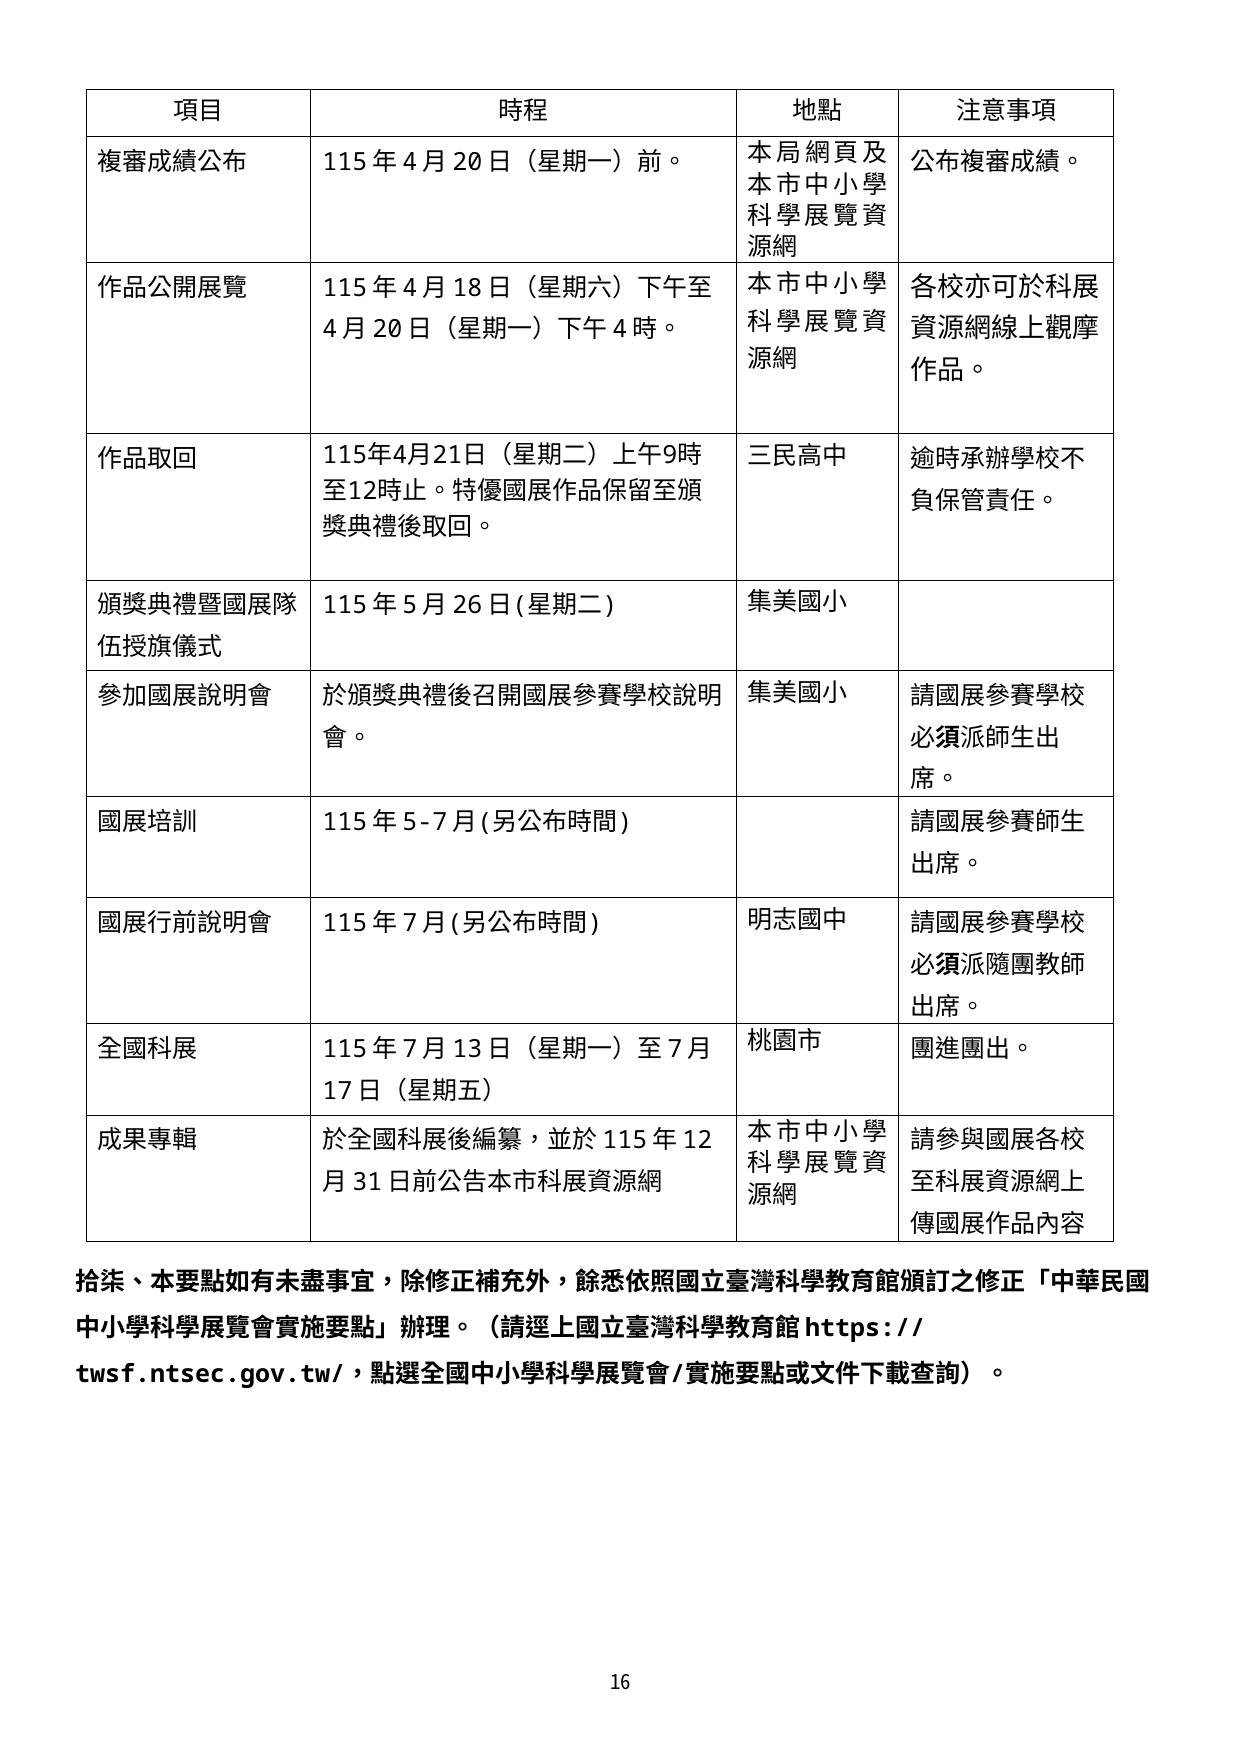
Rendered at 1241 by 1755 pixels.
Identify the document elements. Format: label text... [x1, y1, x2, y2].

table_cell 本市中小學科學展覽資源網 [737, 263, 898, 433]
table_cell 集美國小 [737, 581, 898, 670]
table_cell 三民高中 [737, 434, 898, 579]
table_cell 115年5-7月(另公布時間) [311, 797, 736, 897]
table_cell 桃園市 [737, 1024, 898, 1114]
table_cell 明志國中 [737, 898, 898, 1023]
table_cell 115年7月13日（星期一）至7月17日（星期五） [311, 1024, 736, 1114]
table_cell 集美國小 [737, 671, 898, 796]
table_cell 115年7月(另公布時間) [311, 898, 736, 1023]
table_cell 請國展參賽師生出席。 [899, 797, 1113, 897]
table_cell 各校亦可於科展資源網線上觀摩作品。 [899, 263, 1113, 433]
table_cell 成果專輯 [87, 1116, 310, 1241]
table_cell 參加國展說明會 [87, 671, 310, 796]
table_cell 請參與國展各校至科展資源網上傳國展作品內容 [899, 1116, 1113, 1241]
table_cell 115年4月20日（星期一）前。 [311, 137, 736, 262]
table_cell 複審成績公布 [87, 137, 310, 262]
table_header 時程 [311, 90, 736, 136]
table_cell [737, 797, 898, 897]
subtitle 拾柒、本要點如有未盡事宜，除修正補充外，餘悉依照國立臺灣科學教育館頒訂之修正「中華民國中小學科學展覽會實施要點」辦理。（請逕上國立臺灣科學教育館https://twsf.ntsec.gov.tw/，點選全國中小學科學展覽會/實施要點或文件下載查詢）。 [75, 1254, 1165, 1392]
table_cell 公布複審成績。 [899, 137, 1113, 262]
table_header 項目 [87, 90, 310, 136]
table_cell 頒獎典禮暨國展隊伍授旗儀式 [87, 581, 310, 670]
table_cell 逾時承辦學校不負保管責任。 [899, 434, 1113, 579]
table_cell 於頒獎典禮後召開國展參賽學校說明會。 [311, 671, 736, 796]
table_cell 國展行前說明會 [87, 898, 310, 1023]
table_cell 115年4月21日（星期二）上午9時至12時止。特優國展作品保留至頒獎典禮後取回。 [311, 434, 736, 579]
table_cell [899, 581, 1113, 670]
table_cell 於全國科展後編纂，並於115年12月31日前公告本市科展資源網 [311, 1116, 736, 1241]
table_cell 請國展參賽學校必須派師生出席。 [899, 671, 1113, 796]
table_cell 本局網頁及本市中小學科學展覽資源網 [737, 137, 898, 262]
table_header 注意事項 [899, 90, 1113, 136]
table_cell 全國科展 [87, 1024, 310, 1114]
table_cell 作品取回 [87, 434, 310, 579]
table_cell 請國展參賽學校必須派隨團教師出席。 [899, 898, 1113, 1023]
table_header 地點 [737, 90, 898, 136]
table_cell 作品公開展覽 [87, 263, 310, 433]
table_cell 115年4月18日（星期六）下午至4月20日（星期一）下午4時。 [311, 263, 736, 433]
table_cell 本市中小學科學展覽資源網 [737, 1116, 898, 1241]
table_cell 115年5月26日(星期二) [311, 581, 736, 670]
table_cell 國展培訓 [87, 797, 310, 897]
table_cell 團進團出。 [899, 1024, 1113, 1114]
